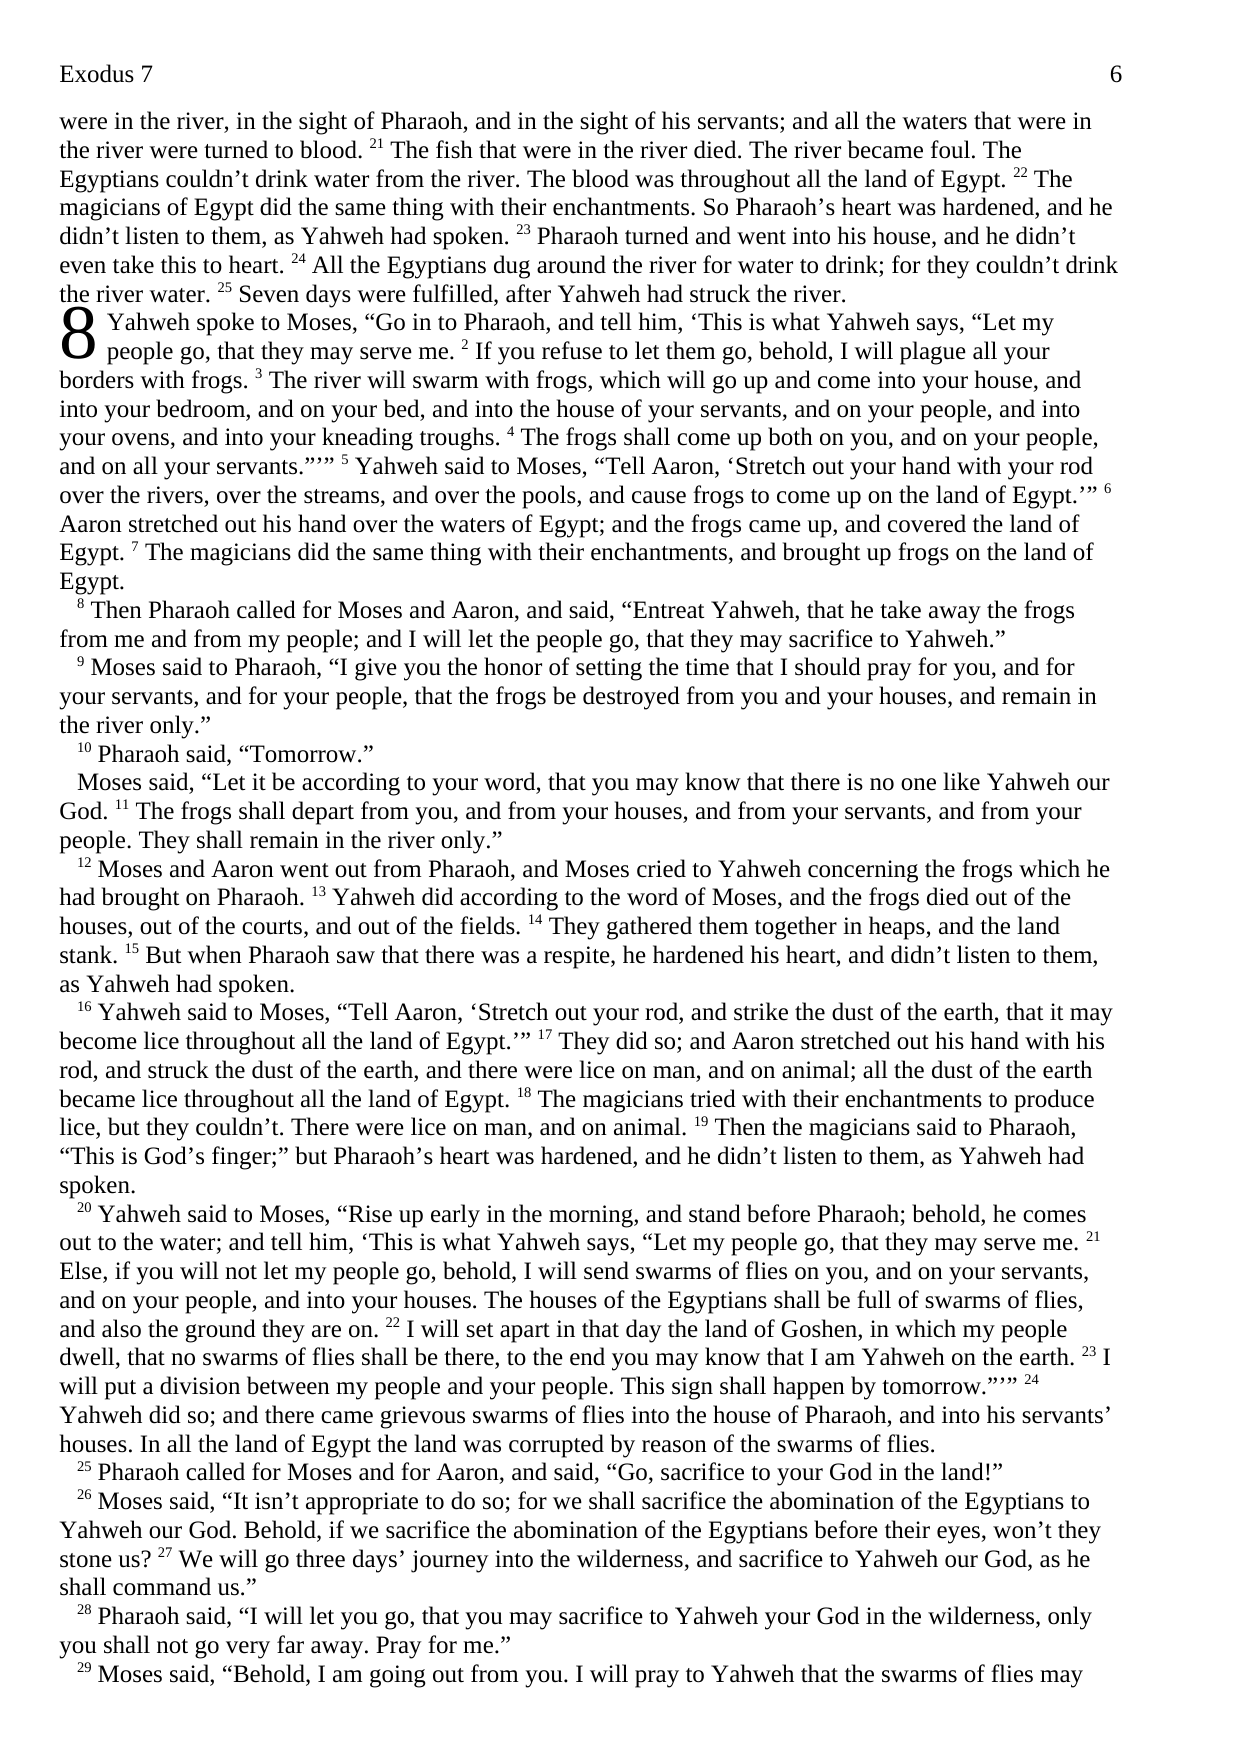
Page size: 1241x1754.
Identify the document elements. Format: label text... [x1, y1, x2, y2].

text 16 Yahweh said to Moses, “Tell Aaron, ‘Stretch out your rod, and strike the dust of the earth, that it may become lice throughout all the land of Egypt.’” 17 They did so; and Aaron stretched out his hand with his rod, and struck the dust of the earth, and there were lice on man, and on animal; all the dust of the earth became lice throughout all the land of Egypt. 18 The magicians tried with their enchantments to produce lice, but they couldn’t. There were lice on man, and on animal. 19 Then the magicians said to Pharaoh, “This is God’s finger;” but Pharaoh’s heart was hardened, and he didn’t listen to them, as Yahweh had spoken. [59, 997, 1122, 1199]
text 28 Pharaoh said, “I will let you go, that you may sacrifice to Yahweh your God in the wilderness, only you shall not go very far away. Pray for me.” [59, 1601, 1122, 1659]
text 9 Moses said to Pharaoh, “I give you the honor of setting the time that I should pray for you, and for your servants, and for your people, that the frogs be destroyed from you and your houses, and remain in the river only.” [59, 652, 1122, 739]
text 10 Pharaoh said, “Tomorrow.” [59, 739, 1122, 767]
text 12 Moses and Aaron went out from Pharaoh, and Moses cried to Yahweh concerning the frogs which he had brought on Pharaoh. 13 Yahweh did according to the word of Moses, and the frogs died out of the houses, out of the courts, and out of the fields. 14 They gathered them together in heaps, and the land stank. 15 But when Pharaoh saw that there was a respite, he hardened his heart, and didn’t listen to them, as Yahweh had spoken. [59, 854, 1122, 997]
text 8Yahweh spoke to Moses, “Go in to Pharaoh, and tell him, ‘This is what Yahweh says, “Let my people go, that they may serve me. 2 If you refuse to let them go, behold, I will plague all your borders with frogs. 3 The river will swarm with frogs, which will go up and come into your house, and into your bedroom, and on your bed, and into the house of your servants, and on your people, and into your ovens, and into your kneading troughs. 4 The frogs shall come up both on you, and on your people, and on all your servants.”’” 5 Yahweh said to Moses, “Tell Aaron, ‘Stretch out your hand with your rod over the rivers, over the streams, and over the pools, and cause frogs to come up on the land of Egypt.’” 6 Aaron stretched out his hand over the waters of Egypt; and the frogs came up, and covered the land of Egypt. 7 The magicians did the same thing with their enchantments, and brought up frogs on the land of Egypt. [59, 307, 1122, 595]
text 26 Moses said, “It isn’t appropriate to do so; for we shall sacrifice the abomination of the Egyptians to Yahweh our God. Behold, if we sacrifice the abomination of the Egyptians before their eyes, won’t they stone us? 27 We will go three days’ journey into the wilderness, and sacrifice to Yahweh our God, as he shall command us.” [59, 1486, 1122, 1601]
text 20 Yahweh said to Moses, “Rise up early in the morning, and stand before Pharaoh; behold, he comes out to the water; and tell him, ‘This is what Yahweh says, “Let my people go, that they may serve me. 21 Else, if you will not let my people go, behold, I will send swarms of flies on you, and on your servants, and on your people, and into your houses. The houses of the Egyptians shall be full of swarms of flies, and also the ground they are on. 22 I will set apart in that day the land of Goshen, in which my people dwell, that no swarms of flies shall be there, to the end you may know that I am Yahweh on the earth. 23 I will put a division between my people and your people. This sign shall happen by tomorrow.”’” 24 Yahweh did so; and there came grievous swarms of flies into the house of Pharaoh, and into his servants’ houses. In all the land of Egypt the land was corrupted by reason of the swarms of flies. [59, 1199, 1122, 1457]
text 29 Moses said, “Behold, I am going out from you. I will pray to Yahweh that the swarms of flies may [59, 1659, 1122, 1687]
text 8 Then Pharaoh called for Moses and Aaron, and said, “Entreat Yahweh, that he take away the frogs from me and from my people; and I will let the people go, that they may sacrifice to Yahweh.” [59, 595, 1122, 652]
text 25 Pharaoh called for Moses and for Aaron, and said, “Go, sacrifice to your God in the land!” [59, 1457, 1122, 1486]
text were in the river, in the sight of Pharaoh, and in the sight of his servants; and all the waters that were in the river were turned to blood. 21 The fish that were in the river died. The river became foul. The Egyptians couldn’t drink water from the river. The blood was throughout all the land of Egypt. 22 The magicians of Egypt did the same thing with their enchantments. So Pharaoh’s heart was hardened, and he didn’t listen to them, as Yahweh had spoken. 23 Pharaoh turned and went into his house, and he didn’t even take this to heart. 24 All the Egyptians dug around the river for water to drink; for they couldn’t drink the river water. 25 Seven days were fulfilled, after Yahweh had struck the river. [59, 106, 1122, 307]
text Moses said, “Let it be according to your word, that you may know that there is no one like Yahweh our God. 11 The frogs shall depart from you, and from your houses, and from your servants, and from your people. They shall remain in the river only.” [59, 767, 1122, 854]
